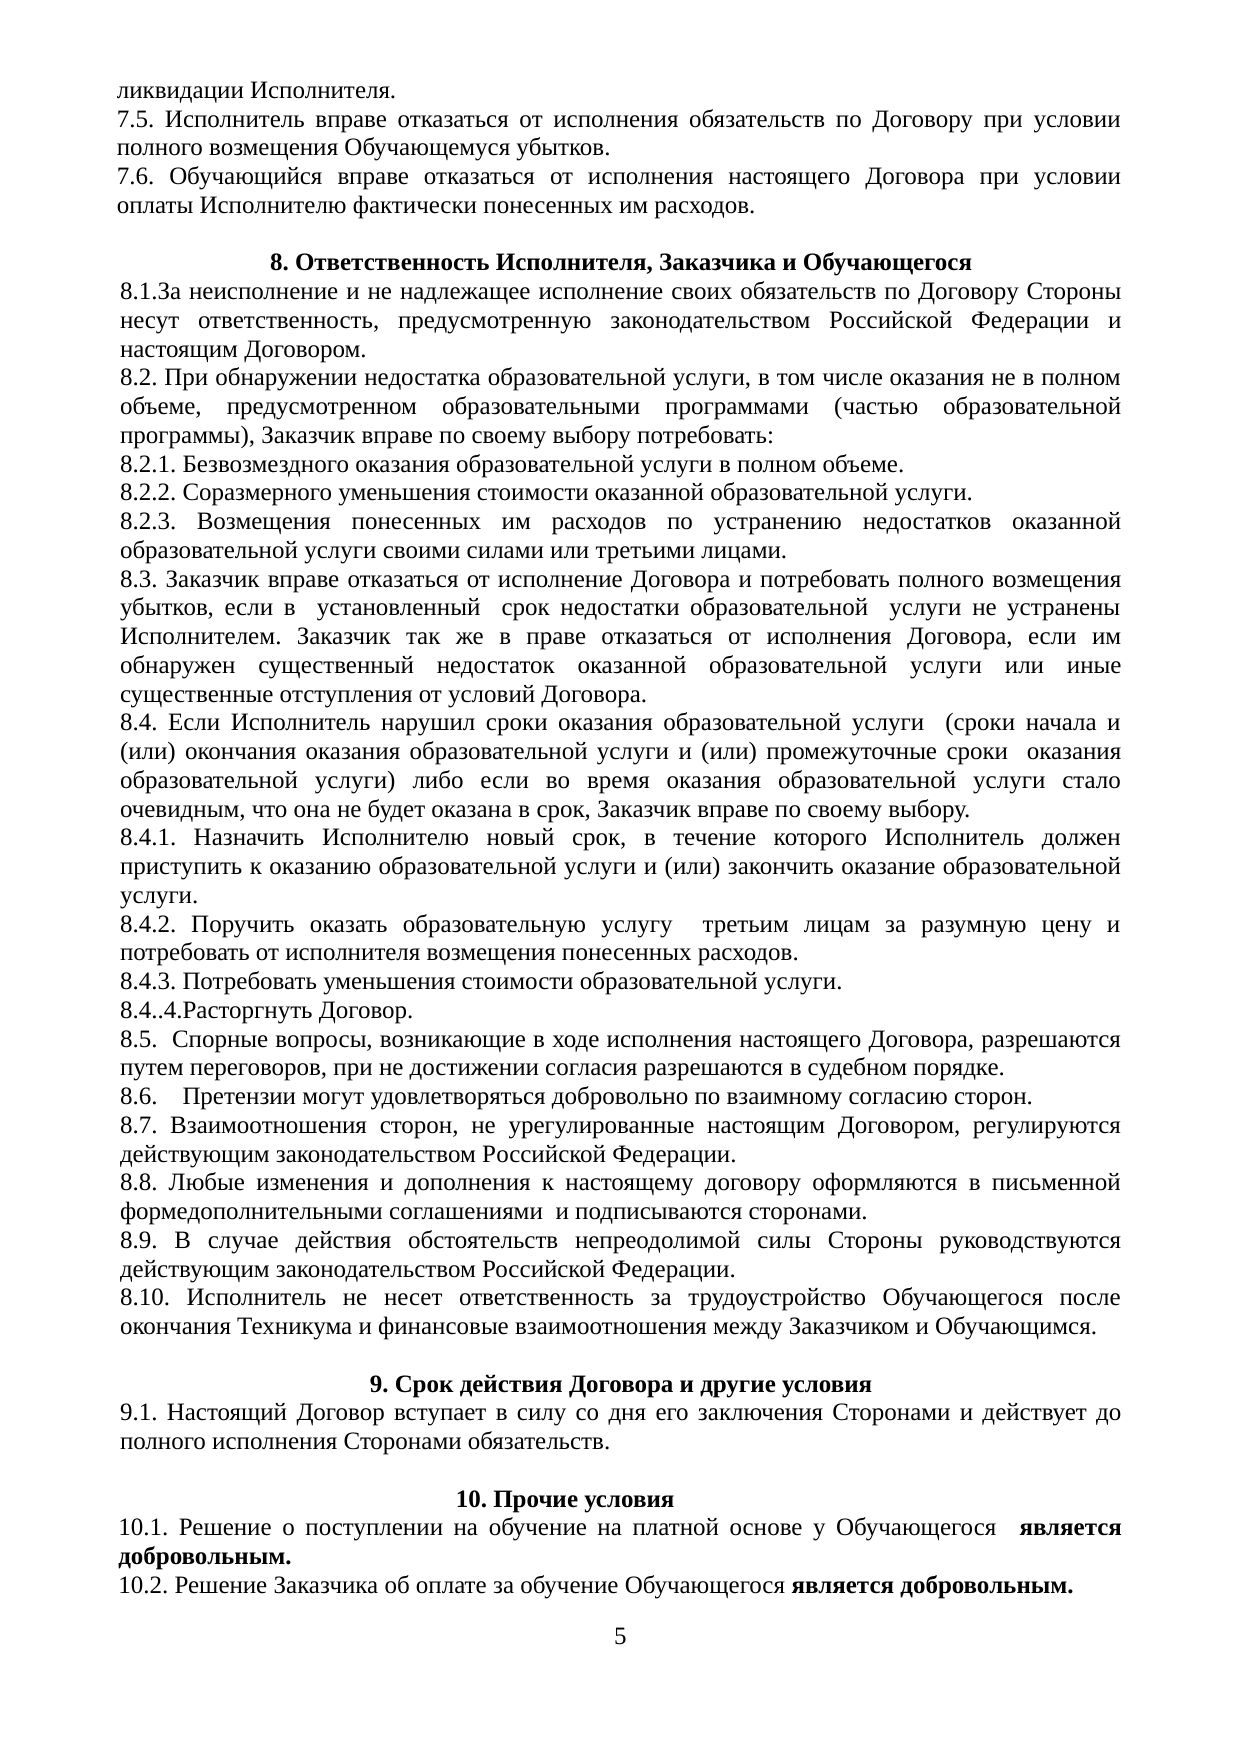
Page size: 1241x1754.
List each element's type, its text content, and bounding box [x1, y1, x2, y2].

text 7.6. Обучающийся вправе отказаться от исполнения настоящего Договора при условии оплаты Исполнителю фактически понесенных им расходов. [117, 161, 1122, 219]
text 8.4.1. Назначить Исполнителю новый срок, в течение которого Исполнитель должен приступить к оказанию образовательной услуги и (или) закончить оказание образовательной услуги. [120, 822, 1122, 909]
text 8.4.3. Потребовать уменьшения стоимости образовательной услуги. [120, 966, 1122, 995]
text 8.4.2. Поручить оказать образовательную услугу третьим лицам за разумную цену и потребовать от исполнителя возмещения понесенных расходов. [120, 909, 1122, 966]
text 8.3. Заказчик вправе отказаться от исполнение Договора и потребовать полного возмещения убытков, если в установленный срок недостатки образовательной услуги не устранены Исполнителем. Заказчик так же в праве отказаться от исполнения Договора, если им обнаружен существенный недостаток оказанной образовательной услуги или иные существенные отступления от условий Договора. [120, 564, 1122, 707]
text 8.4. Если Исполнитель нарушил сроки оказания образовательной услуги (сроки начала и (или) окончания оказания образовательной услуги и (или) промежуточные сроки оказания образовательной услуги) либо если во время оказания образовательной услуги стало очевидным, что она не будет оказана в срок, Заказчик вправе по своему выбору. [120, 707, 1122, 822]
text 8.2.3. Возмещения понесенных им расходов по устранению недостатков оказанной образовательной услуги своими силами или третьими лицами. [120, 506, 1122, 564]
text 8.10. Исполнитель не несет ответственность за трудоустройство Обучающегося после окончания Техникума и финансовые взаимоотношения между Заказчиком и Обучающимся. [120, 1282, 1122, 1340]
text 9. Срок действия Договора и другие условия [120, 1369, 1122, 1397]
text 8.9. В случае действия обстоятельств непреодолимой силы Стороны руководствуются действующим законодательством Российской Федерации. [120, 1225, 1122, 1282]
list Прочие условия [456, 1484, 1122, 1512]
text ликвидации Исполнителя. [117, 75, 1122, 104]
text 8.5. Спорные вопросы, возникающие в ходе исполнения настоящего Договора, разрешаются путем переговоров, при не достижении согласия разрешаются в судебном порядке. [120, 1024, 1122, 1081]
text 7.5. Исполнитель вправе отказаться от исполнения обязательств по Договору при условии полного возмещения Обучающемуся убытков. [117, 104, 1122, 161]
text 8.6. Претензии могут удовлетворяться добровольно по взаимному согласию сторон. [120, 1081, 1122, 1110]
text 9.1. Настоящий Договор вступает в силу со дня его заключения Сторонами и действует до полного исполнения Сторонами обязательств. [120, 1397, 1122, 1455]
text 10.2. Решение Заказчика об оплате за обучение Обучающегося является добровольным. [118, 1570, 1122, 1599]
text 8.2.2. Соразмерного уменьшения стоимости оказанной образовательной услуги. [120, 477, 1122, 506]
text 8.1.За неисполнение и не надлежащее исполнение своих обязательств по Договору Стороны несут ответственность, предусмотренную законодательством Российской Федерации и настоящим Договором. [120, 276, 1122, 362]
text 8.4..4.Расторгнуть Договор. [120, 995, 1122, 1024]
text 8.2.1. Безвозмездного оказания образовательной услуги в полном объеме. [120, 449, 1122, 477]
text 8.8. Любые изменения и дополнения к настоящему договору оформляются в письменной формедополнительными соглашениями и подписываются сторонами. [120, 1167, 1122, 1225]
text 8.2. При обнаружении недостатка образовательной услуги, в том числе оказания не в полном объеме, предусмотренном образовательными программами (частью образовательной программы), Заказчик вправе по своему выбору потребовать: [120, 362, 1122, 449]
text 8.7. Взаимоотношения сторон, не урегулированные настоящим Договором, регулируются действующим законодательством Российской Федерации. [120, 1110, 1122, 1167]
text 10.1. Решение о поступлении на обучение на платной основе у Обучающегося является добровольным. [118, 1512, 1122, 1570]
text 8. Ответственность Исполнителя, Заказчика и Обучающегося [120, 247, 1122, 276]
